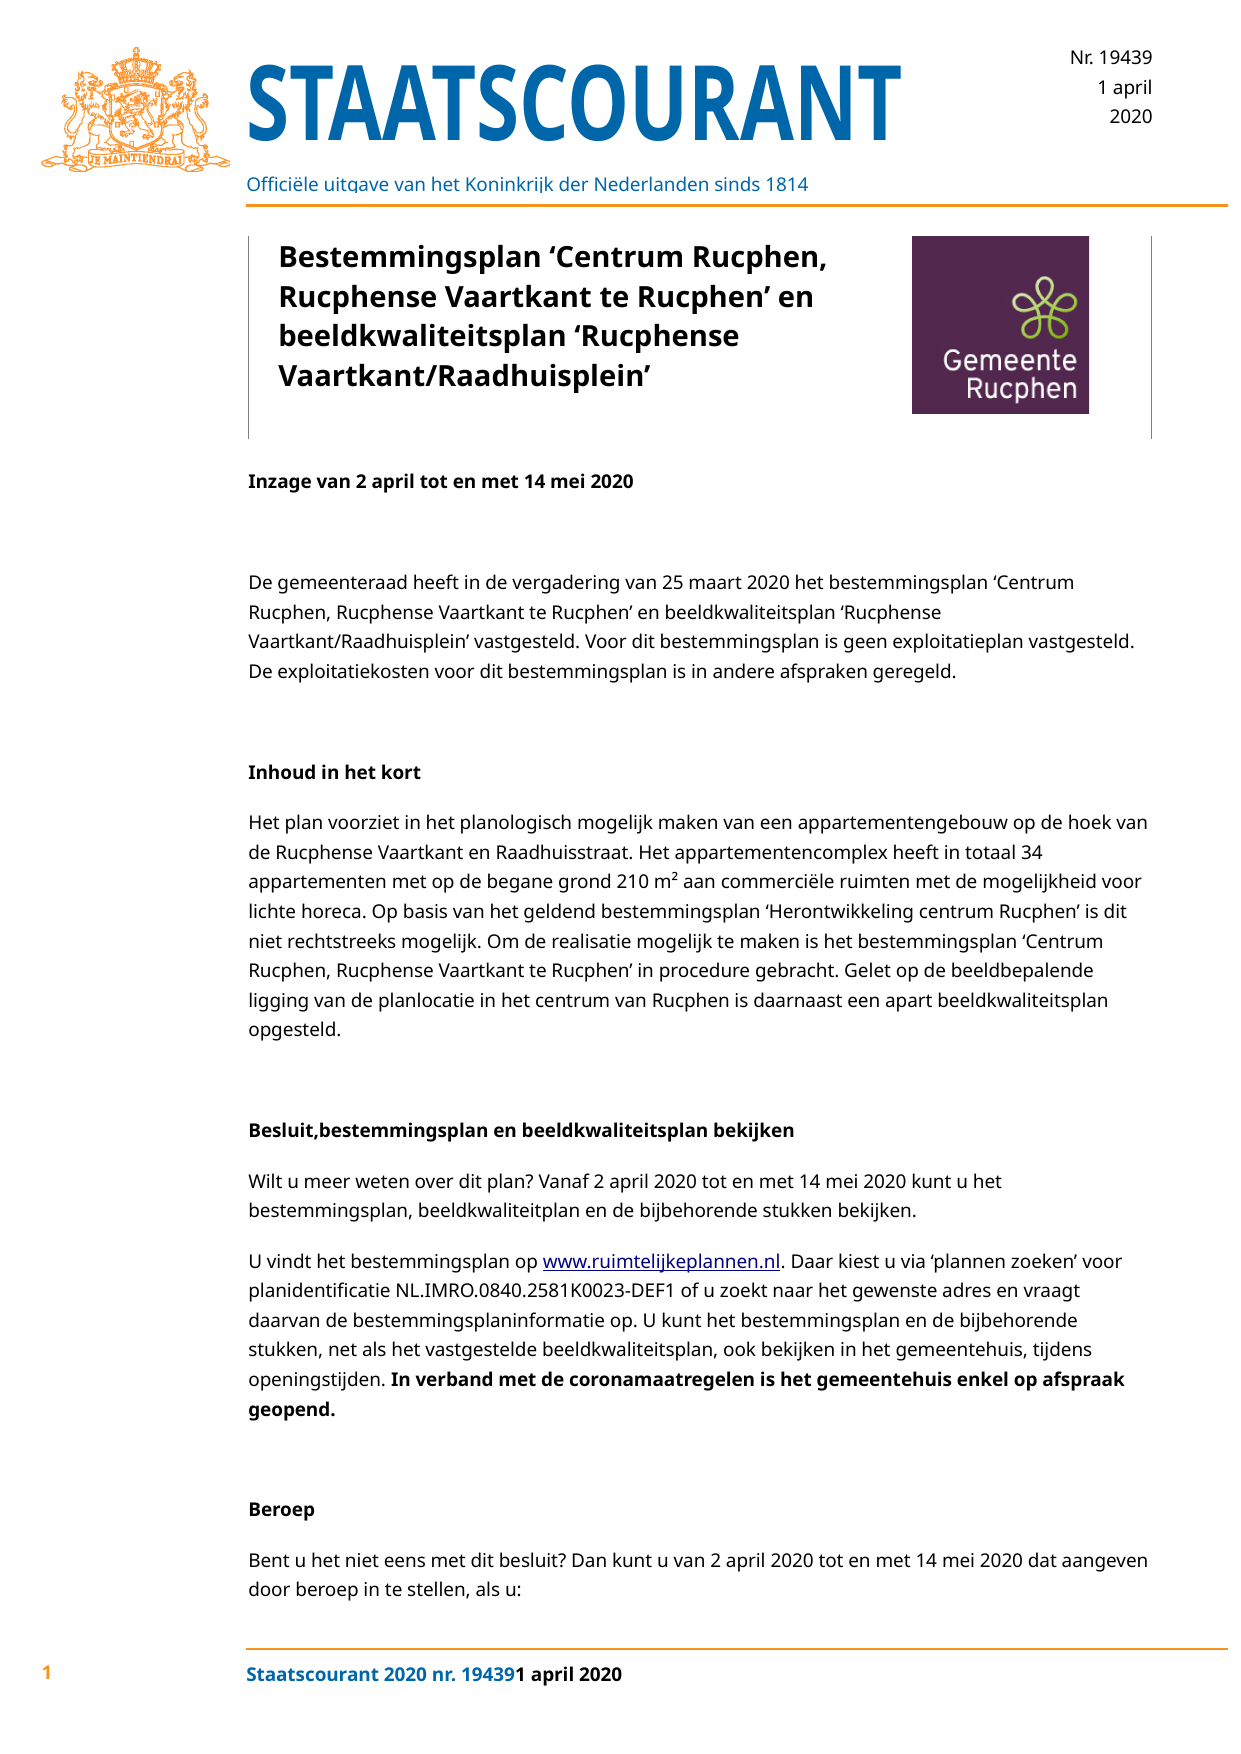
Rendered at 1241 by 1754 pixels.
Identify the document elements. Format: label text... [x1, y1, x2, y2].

table_header [850, 236, 912, 413]
text Wilt u meer weten over dit plan? Vanaf 2 april 2020 tot en met 14 mei 2020 kunt u het bestemmingsplan, beeldkwaliteitplan en de bijbehorende stukken bekijken. [248, 1168, 1152, 1223]
text Beroep [248, 1497, 1152, 1522]
text U vindt het bestemmingsplan op www.ruimtelijkeplannen.nl. Daar kiest u via ‘plannen zoeken’ voor planidentificatie NL.IMRO.0840.2581K0023-DEF1 of u zoekt naar het gewenste adres en vraagt daarvan de bestemmingsplaninformatie op. U kunt het bestemmingsplan en de bijbehorende stukken, net als het vastgestelde beeldkwaliteitsplan, ook bekijken in het gemeentehuis, tijdens openingstijden. In verband met de coronamaatregelen is het gemeentehuis enkel op afspraak geopend. [248, 1248, 1152, 1421]
table_header Bestemmingsplan ‘Centrum Rucphen, Rucphense Vaartkant te Rucphen’ en beeldkwaliteitsplan ‘Rucphense Vaartkant/Raadhuisplein’ [249, 236, 850, 439]
picture [912, 236, 1090, 414]
text Bent u het niet eens met dit besluit? Dan kunt u van 2 april 2020 tot en met 14 mei 2020 dat aangeven door beroep in te stellen, als u: [248, 1547, 1152, 1602]
table_header [850, 414, 1151, 439]
text Het plan voorziet in het planologisch mogelijk maken van een appartementengebouw op de hoek van de Rucphense Vaartkant en Raadhuisstraat. Het appartementencomplex heeft in totaal 34 appartementen met op de begane grond 210 m² aan commerciële ruimten met de mogelijkheid voor lichte horeca. Op basis van het geldend bestemmingsplan ‘Herontwikkeling centrum Rucphen’ is dit niet rechtstreeks mogelijk. Om de realisatie mogelijk te maken is het bestemmingsplan ‘Centrum Rucphen, Rucphense Vaartkant te Rucphen’ in procedure gebracht. Gelet op de beeldbepalende ligging van de planlocatie in het centrum van Rucphen is daarnaast een apart beeldkwaliteitsplan opgesteld. [248, 809, 1152, 1042]
text Inzage van 2 april tot en met 14 mei 2020 [248, 469, 1152, 494]
table_header [1090, 236, 1151, 413]
text De gemeenteraad heeft in de vergadering van 25 maart 2020 het bestemmingsplan ‘Centrum Rucphen, Rucphense Vaartkant te Rucphen’ en beeldkwaliteitsplan ‘Rucphense Vaartkant/Raadhuisplein’ vastgesteld. Voor dit bestemmingsplan is geen exploitatieplan vastgesteld. De exploitatiekosten voor dit bestemmingsplan is in andere afspraken geregeld. [248, 569, 1152, 684]
text Inhoud in het kort [248, 759, 1152, 785]
picture [41, 47, 231, 172]
text Besluit,bestemmingsplan en beeldkwaliteitsplan bekijken [248, 1117, 1152, 1143]
